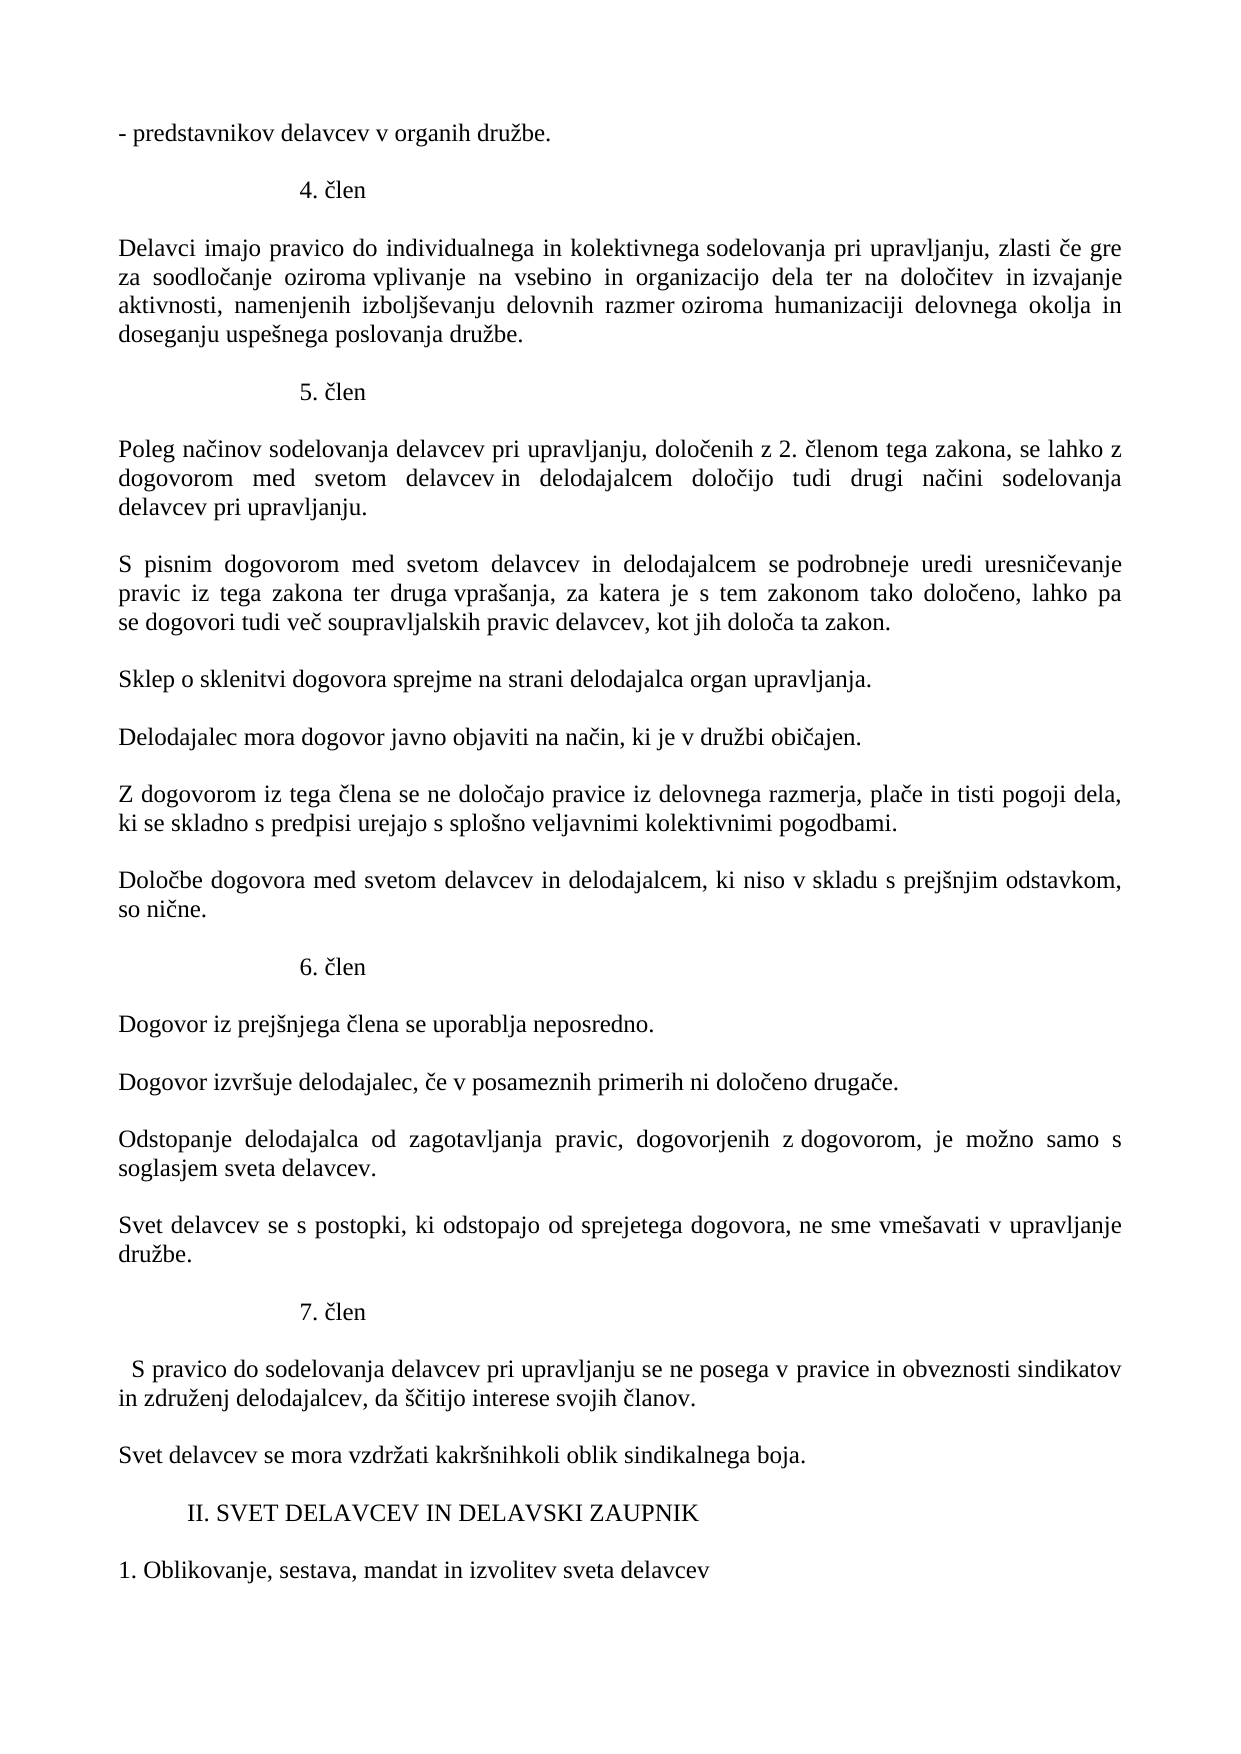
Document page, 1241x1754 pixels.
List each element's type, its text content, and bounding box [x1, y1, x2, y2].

text Delodajalec mora dogovor javno objaviti na način, ki je v družbi običajen. [118, 722, 1122, 751]
text Z dogovorom iz tega člena se ne določajo pravice iz delovnega razmerja, plače in tisti pogoji dela, ki se skladno s predpisi urejajo s splošno veljavnimi kolektivnimi pogodbami. [118, 779, 1122, 837]
text 6. člen [118, 952, 1122, 981]
text 1. Oblikovanje, sestava, mandat in izvolitev sveta delavcev [118, 1556, 1122, 1584]
text Odstopanje delodajalca od zagotavljanja pravic, dogovorjenih z dogovorom, je možno samo s soglasjem sveta delavcev. [118, 1124, 1122, 1182]
text Dogovor izvršuje delodajalec, če v posameznih primerih ni določeno drugače. [118, 1067, 1122, 1096]
text Sklep o sklenitvi dogovora sprejme na strani delodajalca organ upravljanja. [118, 664, 1122, 693]
text Določbe dogovora med svetom delavcev in delodajalcem, ki niso v skladu s prejšnjim odstavkom, so nične. [118, 866, 1122, 923]
text S pravico do sodelovanja delavcev pri upravljanju se ne posega v pravice in obveznosti sindikatov in združenj delodajalcev, da ščitijo interese svojih članov. [118, 1354, 1122, 1412]
text Delavci imajo pravico do individualnega in kolektivnega sodelovanja pri upravljanju, zlasti če gre za soodločanje oziroma vplivanje na vsebino in organizacijo dela ter na določitev in izvajanje aktivnosti, namenjenih izboljševanju delovnih razmer oziroma humanizaciji delovnega okolja in doseganju uspešnega poslovanja družbe. [118, 233, 1122, 348]
text Dogovor iz prejšnjega člena se uporablja neposredno. [118, 1009, 1122, 1038]
text S pisnim dogovorom med svetom delavcev in delodajalcem se podrobneje uredi uresničevanje pravic iz tega zakona ter druga vprašanja, za katera je s tem zakonom tako določeno, lahko pa se dogovori tudi več soupravljalskih pravic delavcev, kot jih določa ta zakon. [118, 549, 1122, 636]
text 5. člen [118, 377, 1122, 406]
text - predstavnikov delavcev v organih družbe. [118, 118, 1122, 147]
text Poleg načinov sodelovanja delavcev pri upravljanju, določenih z 2. členom tega zakona, se lahko z dogovorom med svetom delavcev in delodajalcem določijo tudi drugi načini sodelovanja delavcev pri upravljanju. [118, 434, 1122, 521]
text Svet delavcev se mora vzdržati kakršnihkoli oblik sindikalnega boja. [118, 1441, 1122, 1469]
text Svet delavcev se s postopki, ki odstopajo od sprejetega dogovora, ne sme vmešavati v upravljanje družbe. [118, 1211, 1122, 1268]
text II. SVET DELAVCEV IN DELAVSKI ZAUPNIK [118, 1498, 1122, 1527]
text 4. člen [118, 176, 1122, 204]
text 7. člen [118, 1297, 1122, 1326]
